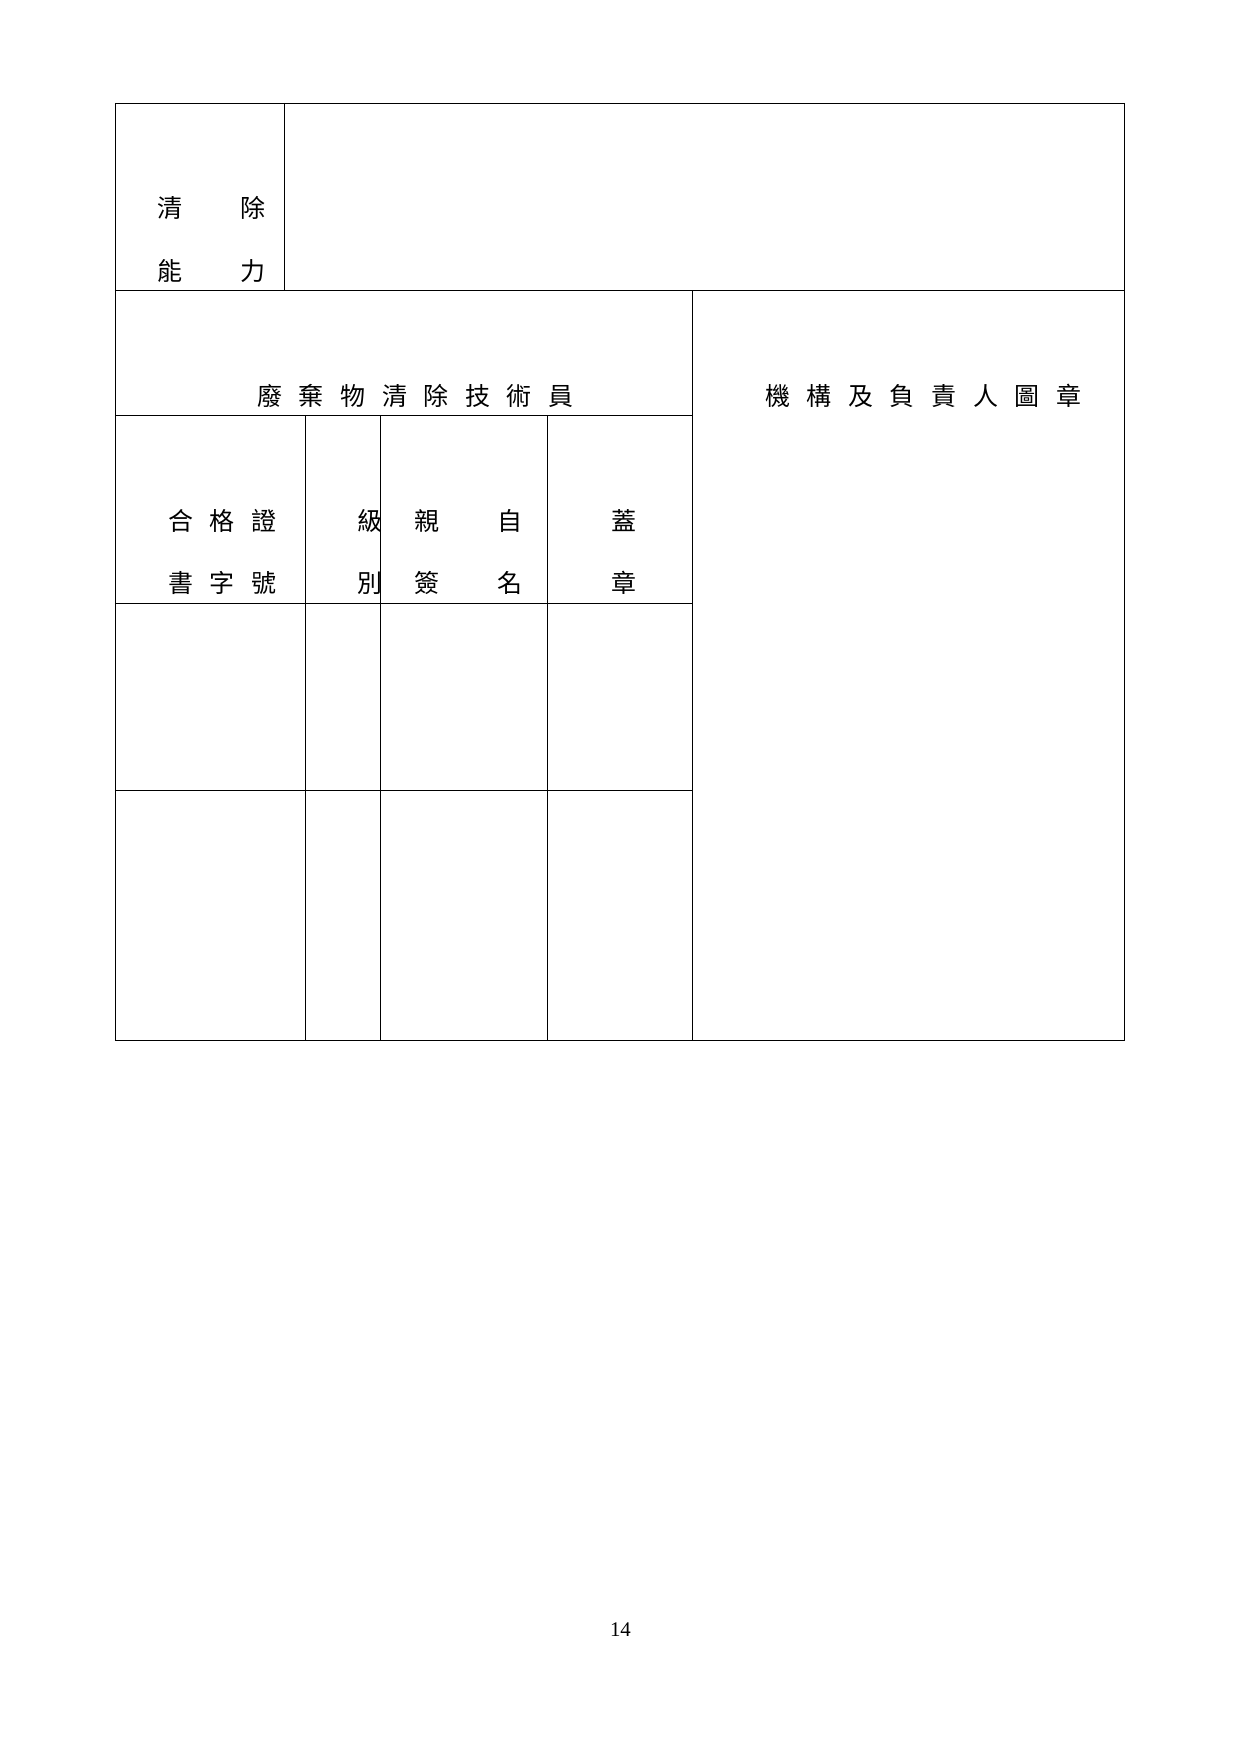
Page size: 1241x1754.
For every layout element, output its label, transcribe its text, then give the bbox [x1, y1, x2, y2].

table_cell [306, 604, 380, 790]
table_cell [116, 791, 305, 1040]
table_cell [306, 791, 380, 1040]
table_cell [381, 791, 547, 1040]
table_cell 親 自 簽 名 [381, 416, 547, 603]
table_cell 合格證書字號 [116, 416, 305, 603]
table_cell [548, 791, 692, 1040]
table_cell 廢棄物清除技術員 [116, 291, 692, 415]
table_cell 蓋 章 [548, 416, 692, 603]
table_cell [116, 604, 305, 790]
table_cell [285, 104, 1124, 290]
table_cell 級別 [306, 416, 380, 603]
table_cell 清 除 能 力 [116, 104, 284, 290]
table_cell [548, 604, 692, 790]
table_cell 機構及負責人圖章 [693, 291, 1124, 1040]
table_cell [381, 604, 547, 790]
